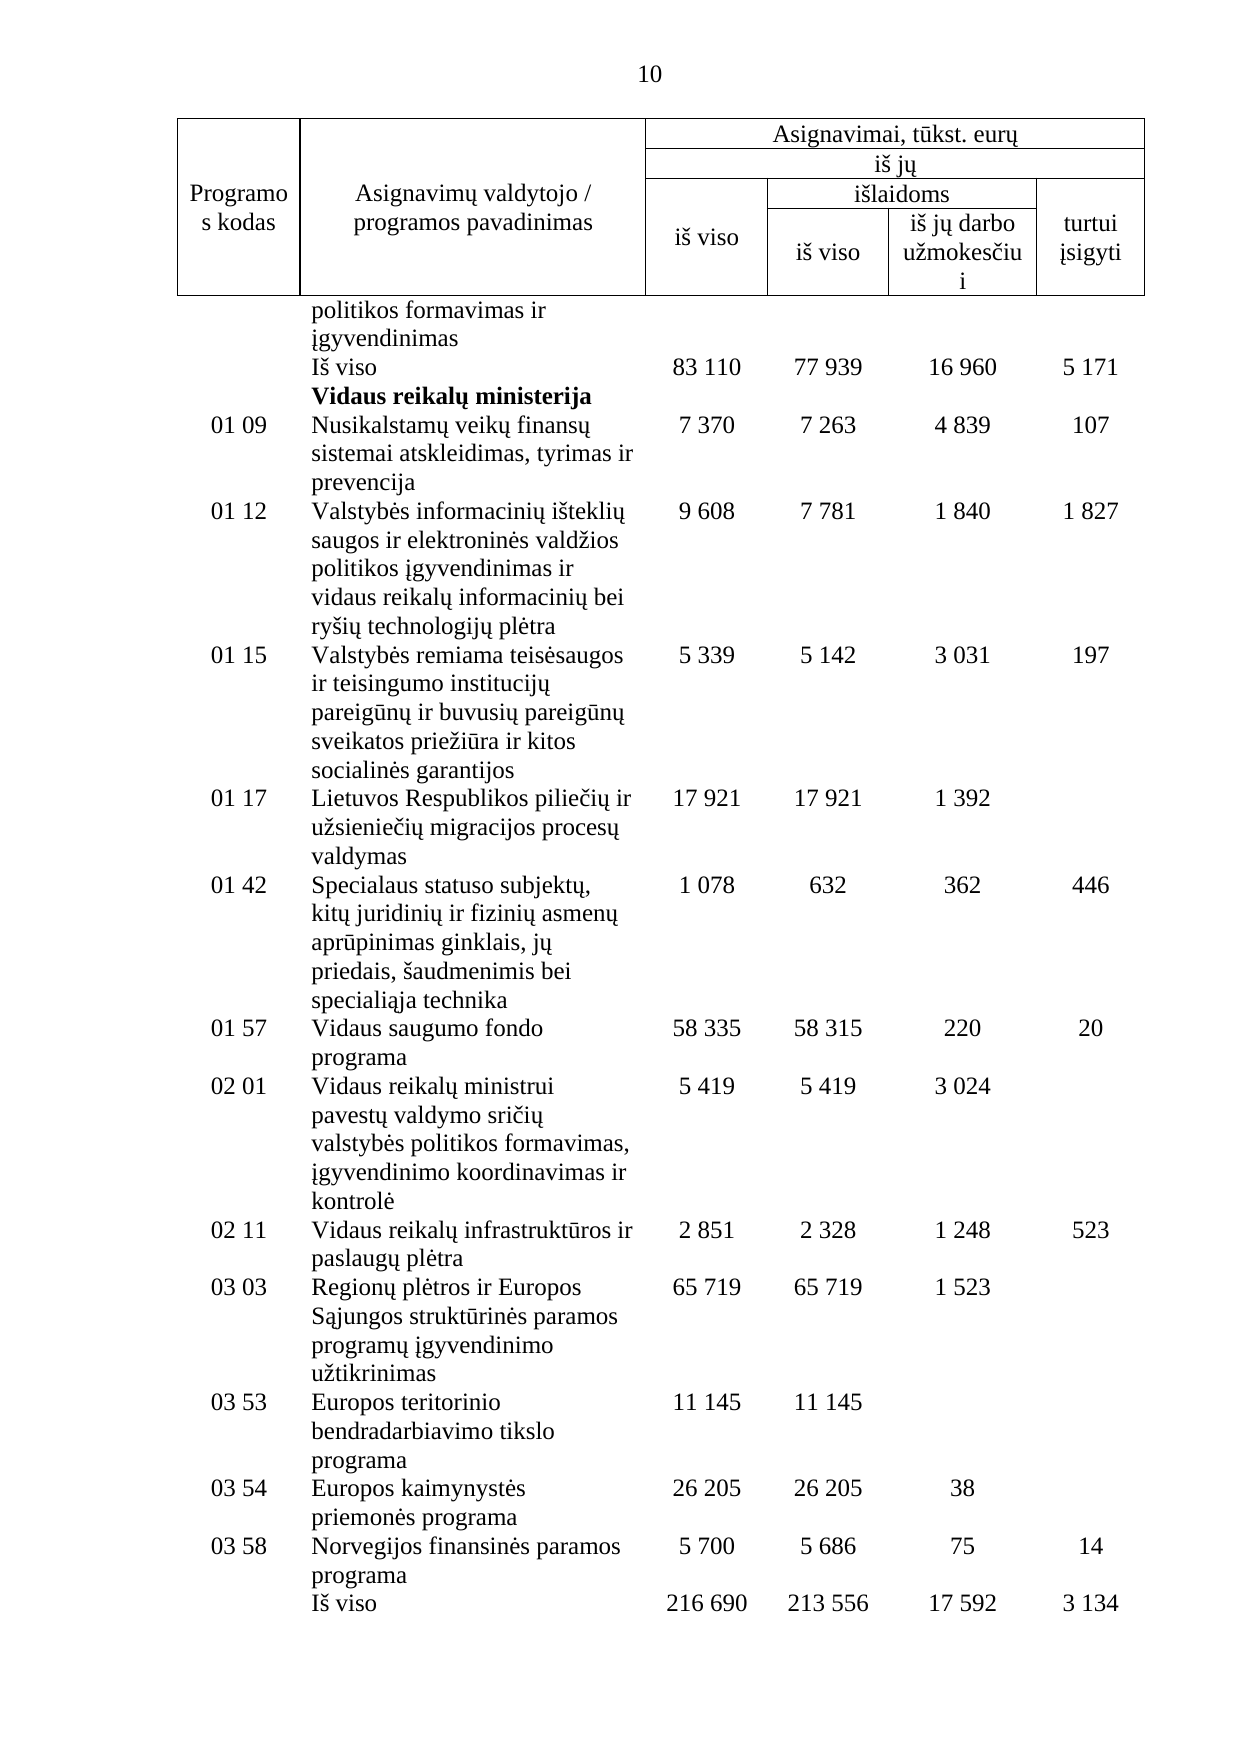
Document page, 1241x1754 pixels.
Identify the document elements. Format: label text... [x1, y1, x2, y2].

table_cell 2 328 [767, 1215, 888, 1272]
table_cell 77 939 [767, 352, 888, 381]
table_cell 01 57 [177, 1014, 300, 1071]
table_cell 2 851 [646, 1215, 767, 1272]
table_cell [1036, 784, 1144, 870]
table_cell [1036, 381, 1144, 410]
table_cell [889, 1387, 1036, 1473]
table_cell 02 11 [177, 1215, 300, 1272]
table_cell politikos formavimas ir įgyvendinimas [300, 296, 646, 352]
table_cell 107 [1036, 410, 1144, 496]
table_cell 14 [1036, 1531, 1144, 1588]
table_cell Regionų plėtros ir Europos Sąjungos struktūrinės paramos programų įgyvendinimo užtikrinimas [300, 1272, 646, 1387]
table_header Programos kodas [178, 119, 299, 295]
table_cell iš viso [646, 179, 767, 295]
table_cell Vidaus reikalų ministrui pavestų valdymo sričių valstybės politikos formavimas, įgyvendinimo koordinavimas ir kontrolė [300, 1071, 646, 1215]
table_cell Vidaus reikalų infrastruktūros ir paslaugų plėtra [300, 1215, 646, 1272]
table_cell 3 031 [889, 640, 1036, 783]
table_cell 5 700 [646, 1531, 767, 1588]
table_cell [177, 381, 300, 410]
table_cell 5 419 [767, 1071, 888, 1215]
table_cell 65 719 [646, 1272, 767, 1387]
table_cell 197 [1036, 640, 1144, 783]
table_cell Iš viso [300, 1589, 646, 1617]
table_cell [1036, 1387, 1144, 1473]
table_cell 7 370 [646, 410, 767, 496]
table_cell iš jų [646, 149, 1144, 178]
table_cell 523 [1036, 1215, 1144, 1272]
table_cell 1 523 [889, 1272, 1036, 1387]
table_cell [767, 381, 888, 410]
table_cell 03 53 [177, 1387, 300, 1473]
table_cell 7 781 [767, 496, 888, 640]
table_cell 26 205 [767, 1474, 888, 1531]
table_cell 3 024 [889, 1071, 1036, 1215]
table_cell 220 [889, 1014, 1036, 1071]
table_cell Norvegijos finansinės paramos programa [300, 1531, 646, 1588]
table_cell [177, 352, 300, 381]
table_cell 5 686 [767, 1531, 888, 1588]
table_cell 17 592 [889, 1589, 1036, 1617]
table_cell 83 110 [646, 352, 767, 381]
table_cell [1036, 1272, 1144, 1387]
table_cell 4 839 [889, 410, 1036, 496]
table_cell 03 03 [177, 1272, 300, 1387]
table_cell 5 419 [646, 1071, 767, 1215]
table_cell 1 078 [646, 870, 767, 1013]
table_cell 7 263 [767, 410, 888, 496]
table_cell turtui įsigyti [1037, 179, 1144, 295]
table_cell 11 145 [646, 1387, 767, 1473]
table_cell 01 15 [177, 640, 300, 783]
table_cell [889, 296, 1036, 352]
table_cell išlaidoms [768, 179, 1036, 207]
table_cell [646, 381, 767, 410]
table_cell 16 960 [889, 352, 1036, 381]
table_cell Valstybės informacinių išteklių saugos ir elektroninės valdžios politikos įgyvendinimas ir vidaus reikalų informacinių bei ryšių technologijų plėtra [300, 496, 646, 640]
table_cell iš jų darbo užmokesčiui [889, 209, 1036, 295]
table_cell 65 719 [767, 1272, 888, 1387]
table_cell 213 556 [767, 1589, 888, 1617]
table_cell 1 248 [889, 1215, 1036, 1272]
table_cell 11 145 [767, 1387, 888, 1473]
table_cell 216 690 [646, 1589, 767, 1617]
table_cell 632 [767, 870, 888, 1013]
table_cell 1 840 [889, 496, 1036, 640]
table_cell 9 608 [646, 496, 767, 640]
table_cell 01 42 [177, 870, 300, 1013]
table_cell 26 205 [646, 1474, 767, 1531]
table_cell 03 54 [177, 1474, 300, 1531]
table_header Asignavimai, tūkst. eurų [646, 119, 1144, 148]
table_cell Vidaus reikalų ministerija [300, 381, 646, 410]
table_cell 5 142 [767, 640, 888, 783]
table_cell 58 335 [646, 1014, 767, 1071]
table_cell 362 [889, 870, 1036, 1013]
table_cell [1036, 1474, 1144, 1531]
table_cell Lietuvos Respublikos piliečių ir užsieniečių migracijos procesų valdymas [300, 784, 646, 870]
table_cell 01 12 [177, 496, 300, 640]
table_cell Europos teritorinio bendradarbiavimo tikslo programa [300, 1387, 646, 1473]
table_cell 1 827 [1036, 496, 1144, 640]
table_cell Nusikalstamų veikų finansų sistemai atskleidimas, tyrimas ir prevencija [300, 410, 646, 496]
table_cell [1036, 296, 1144, 352]
table_cell 03 58 [177, 1531, 300, 1588]
table_cell [1036, 1071, 1144, 1215]
table_cell Europos kaimynystės priemonės programa [300, 1474, 646, 1531]
table_cell Vidaus saugumo fondo programa [300, 1014, 646, 1071]
table_cell 38 [889, 1474, 1036, 1531]
table_cell 17 921 [767, 784, 888, 870]
table_cell iš viso [768, 209, 888, 295]
table_cell 58 315 [767, 1014, 888, 1071]
table_cell [177, 1589, 300, 1617]
table_cell 3 134 [1036, 1589, 1144, 1617]
table_cell 17 921 [646, 784, 767, 870]
table_cell 5 171 [1036, 352, 1144, 381]
table_cell Iš viso [300, 352, 646, 381]
table_cell 446 [1036, 870, 1144, 1013]
table_cell 75 [889, 1531, 1036, 1588]
table_cell 20 [1036, 1014, 1144, 1071]
table_cell 1 392 [889, 784, 1036, 870]
table_cell [889, 381, 1036, 410]
table_cell 02 01 [177, 1071, 300, 1215]
table_cell Specialaus statuso subjektų, kitų juridinių ir fizinių asmenų aprūpinimas ginklais, jų priedais, šaudmenimis bei specialiąja technika [300, 870, 646, 1013]
table_cell [767, 296, 888, 352]
table_cell [177, 296, 300, 352]
table_cell Valstybės remiama teisėsaugos ir teisingumo institucijų pareigūnų ir buvusių pareigūnų sveikatos priežiūra ir kitos socialinės garantijos [300, 640, 646, 783]
table_cell 5 339 [646, 640, 767, 783]
table_header Asignavimų valdytojo / programos pavadinimas [301, 119, 645, 295]
table_cell 01 09 [177, 410, 300, 496]
table_cell 01 17 [177, 784, 300, 870]
table_cell [646, 296, 767, 352]
